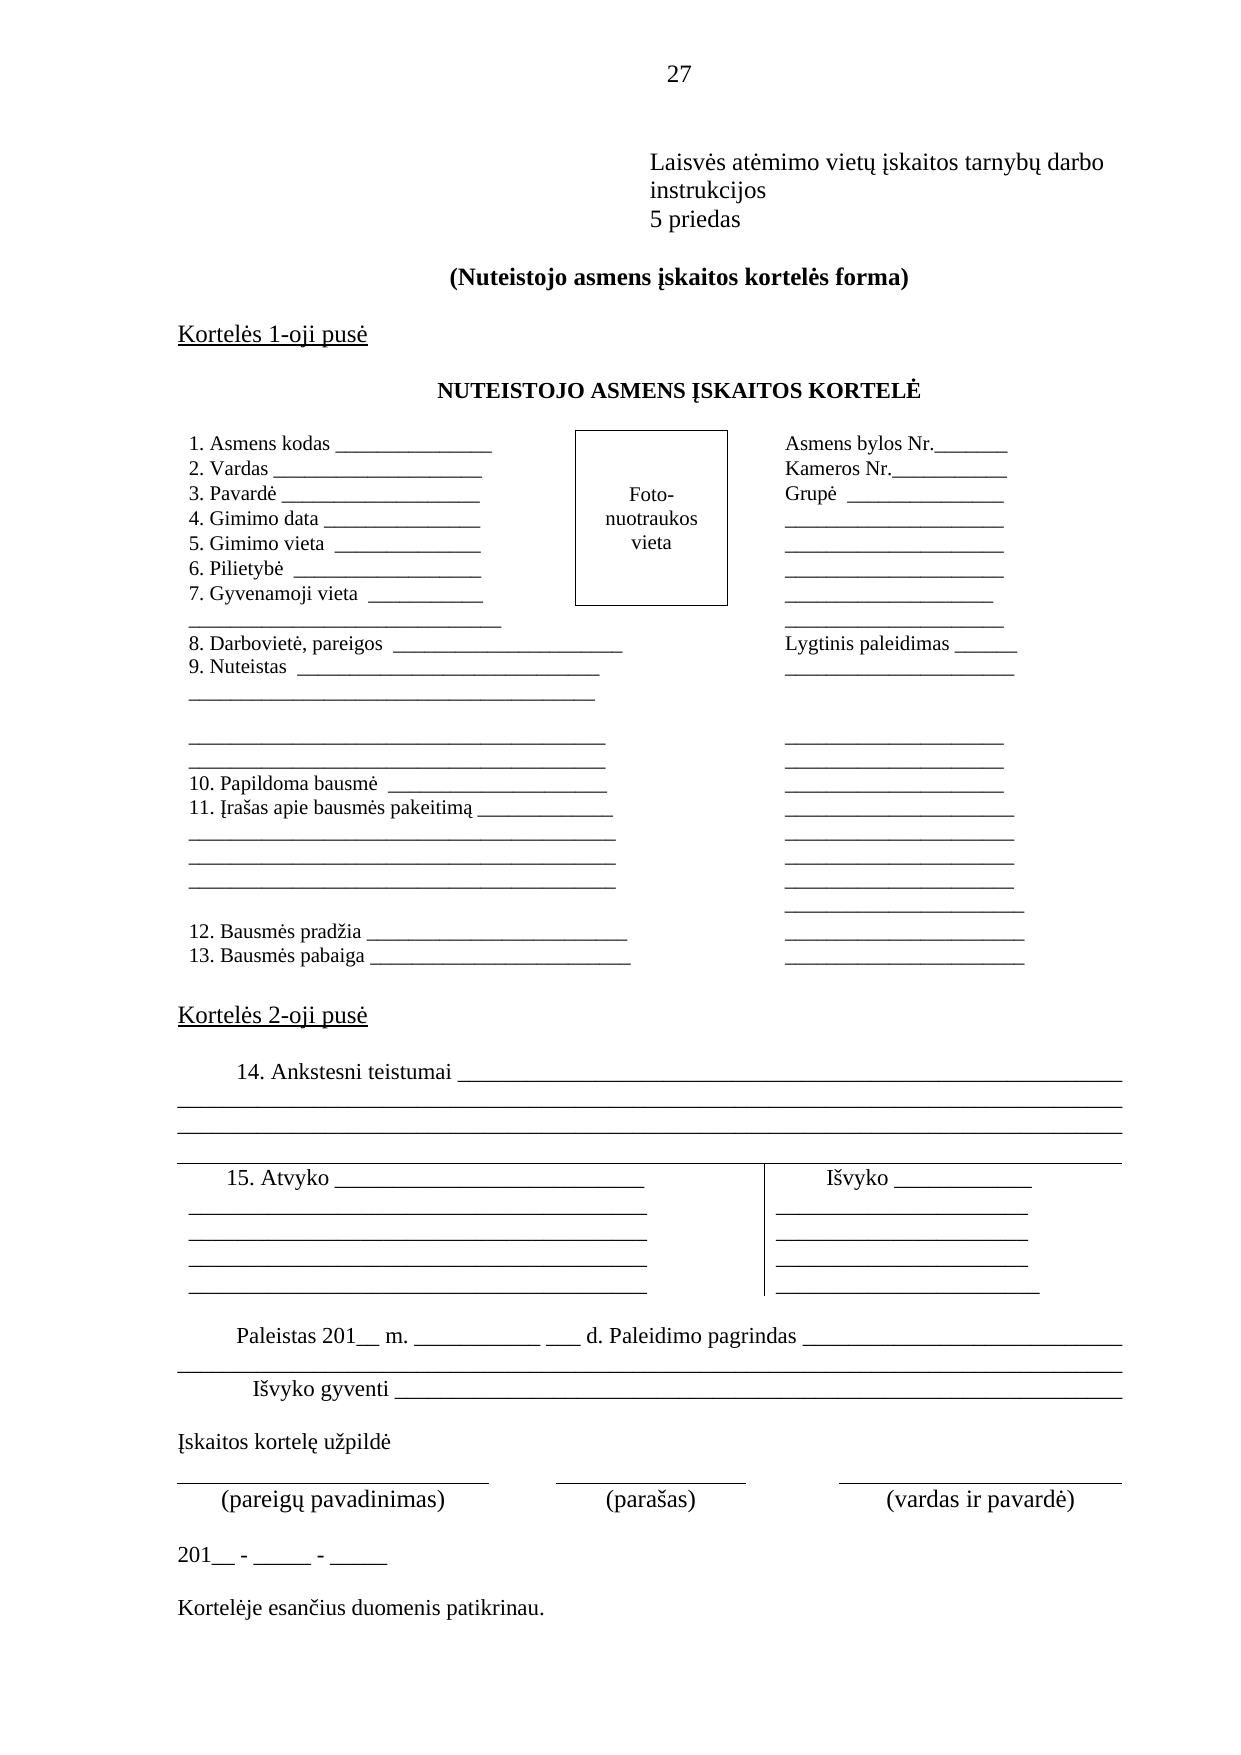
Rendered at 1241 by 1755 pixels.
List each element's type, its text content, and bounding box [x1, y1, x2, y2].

table_header (pareigų pavadinimas) [177, 1484, 488, 1513]
table_cell Kameros Nr.___________ [772, 455, 1122, 480]
table_cell 4. Gimimo data _______________ [177, 505, 575, 530]
table_header [728, 430, 772, 455]
text Įskaitos kortelę užpildė [177, 1428, 1181, 1454]
table_cell 7. Gyvenamoji vieta ___________ [177, 580, 575, 605]
table_header Išvyko ____________ ______________________ ______________________ ______________________ _______________________ [765, 1164, 1122, 1296]
text NUTEISTOJO ASMENS ĮSKAITOS KORTELĖ [177, 377, 1181, 403]
table_cell ______________________ ______________________ _______________________ [772, 843, 1122, 919]
table_cell [727, 655, 772, 723]
text instrukcijos [649, 176, 1181, 204]
table_header 1. Asmens kodas _______________ [177, 430, 575, 455]
text _ [177, 1084, 1181, 1111]
table_cell [727, 723, 772, 819]
table_cell _____________________ [772, 555, 1122, 580]
table_cell _____________________ [772, 605, 1122, 630]
table_cell ______________________ [772, 819, 1122, 843]
table_cell 2. Vardas ____________________ [177, 455, 575, 480]
table_header (vardas ir pavardė) [839, 1484, 1122, 1513]
text _ [177, 1111, 1181, 1137]
text Laisvės atėmimo vietų įskaitos tarnybų darbo [649, 147, 1181, 176]
text 5 priedas [649, 204, 1181, 233]
table_cell [728, 580, 772, 605]
table_cell [727, 819, 772, 843]
table_cell ________________________________________ ________________________________________ 10. Papildoma bausmė _____________________ 11. Įrašas apie bausmės pakeitimą _____________ [177, 723, 727, 819]
table_cell 3. Pavardė ___________________ [177, 480, 575, 505]
text Kortelės 2-oji pusė [177, 1000, 1181, 1029]
table_cell _______________________ [772, 919, 1122, 943]
table_cell 12. Bausmės pradžia _________________________ [177, 919, 727, 943]
table_cell 6. Pilietybė __________________ [177, 555, 575, 580]
text _ [177, 1349, 1181, 1375]
table_cell Lygtinis paleidimas ______ [772, 630, 1122, 654]
text Kortelėje esančius duomenis patikrinau. [177, 1594, 1181, 1621]
table_cell _____________________ [772, 530, 1122, 555]
text 201__ - _____ - _____ [177, 1541, 1181, 1568]
table_header [489, 1483, 556, 1513]
table_header [738, 1164, 764, 1296]
table_cell ______________________ [772, 655, 1122, 723]
table_header 15. Atvyko ___________________________ ________________________________________ ________________________________________ ________________________________________ ________________________________________ [177, 1164, 738, 1296]
text (Nuteistojo asmens įskaitos kortelės forma) [177, 262, 1181, 291]
table_cell [727, 919, 772, 943]
table_cell [727, 943, 772, 974]
table_header (parašas) [556, 1484, 746, 1513]
table_cell _____________________ _____________________ _____________________ ______________________ [772, 723, 1122, 819]
table_cell 5. Gimimo vieta ______________ [177, 530, 575, 555]
table_header Asmens bylos Nr._______ [772, 430, 1122, 455]
table_cell [728, 530, 772, 555]
table_cell [728, 455, 772, 480]
text Išvyko gyventi [177, 1375, 1181, 1401]
table_cell ______________________________ [177, 605, 727, 630]
table_cell [728, 505, 772, 530]
text Kortelės 1-oji pusė [177, 319, 1181, 348]
table_cell 9. Nuteistas _____________________________ _______________________________________ [177, 655, 727, 723]
table_header Foto-nuotraukos vieta [576, 431, 727, 605]
table_cell 13. Bausmės pabaiga _________________________ [177, 943, 727, 974]
table_cell _________________________________________ [177, 819, 727, 843]
table_cell [727, 605, 772, 630]
table_cell [728, 555, 772, 580]
table_cell [727, 630, 772, 654]
table_cell 8. Darbovietė, pareigos ______________________ [177, 630, 727, 654]
table_cell _____________________ [772, 505, 1122, 530]
table_cell [728, 480, 772, 505]
table_cell [727, 843, 772, 919]
table_header [746, 1483, 838, 1513]
text Paleistas 201__ m. ___________ ___ d. Paleidimo pagrindas [177, 1322, 1181, 1349]
table_cell _______________________ [772, 943, 1122, 974]
table_cell ____________________ [772, 580, 1122, 605]
table_cell _________________________________________ _________________________________________ [177, 843, 727, 919]
text 14. Ankstesni teistumai [177, 1058, 1181, 1084]
table_cell Grupė _______________ [772, 480, 1122, 505]
